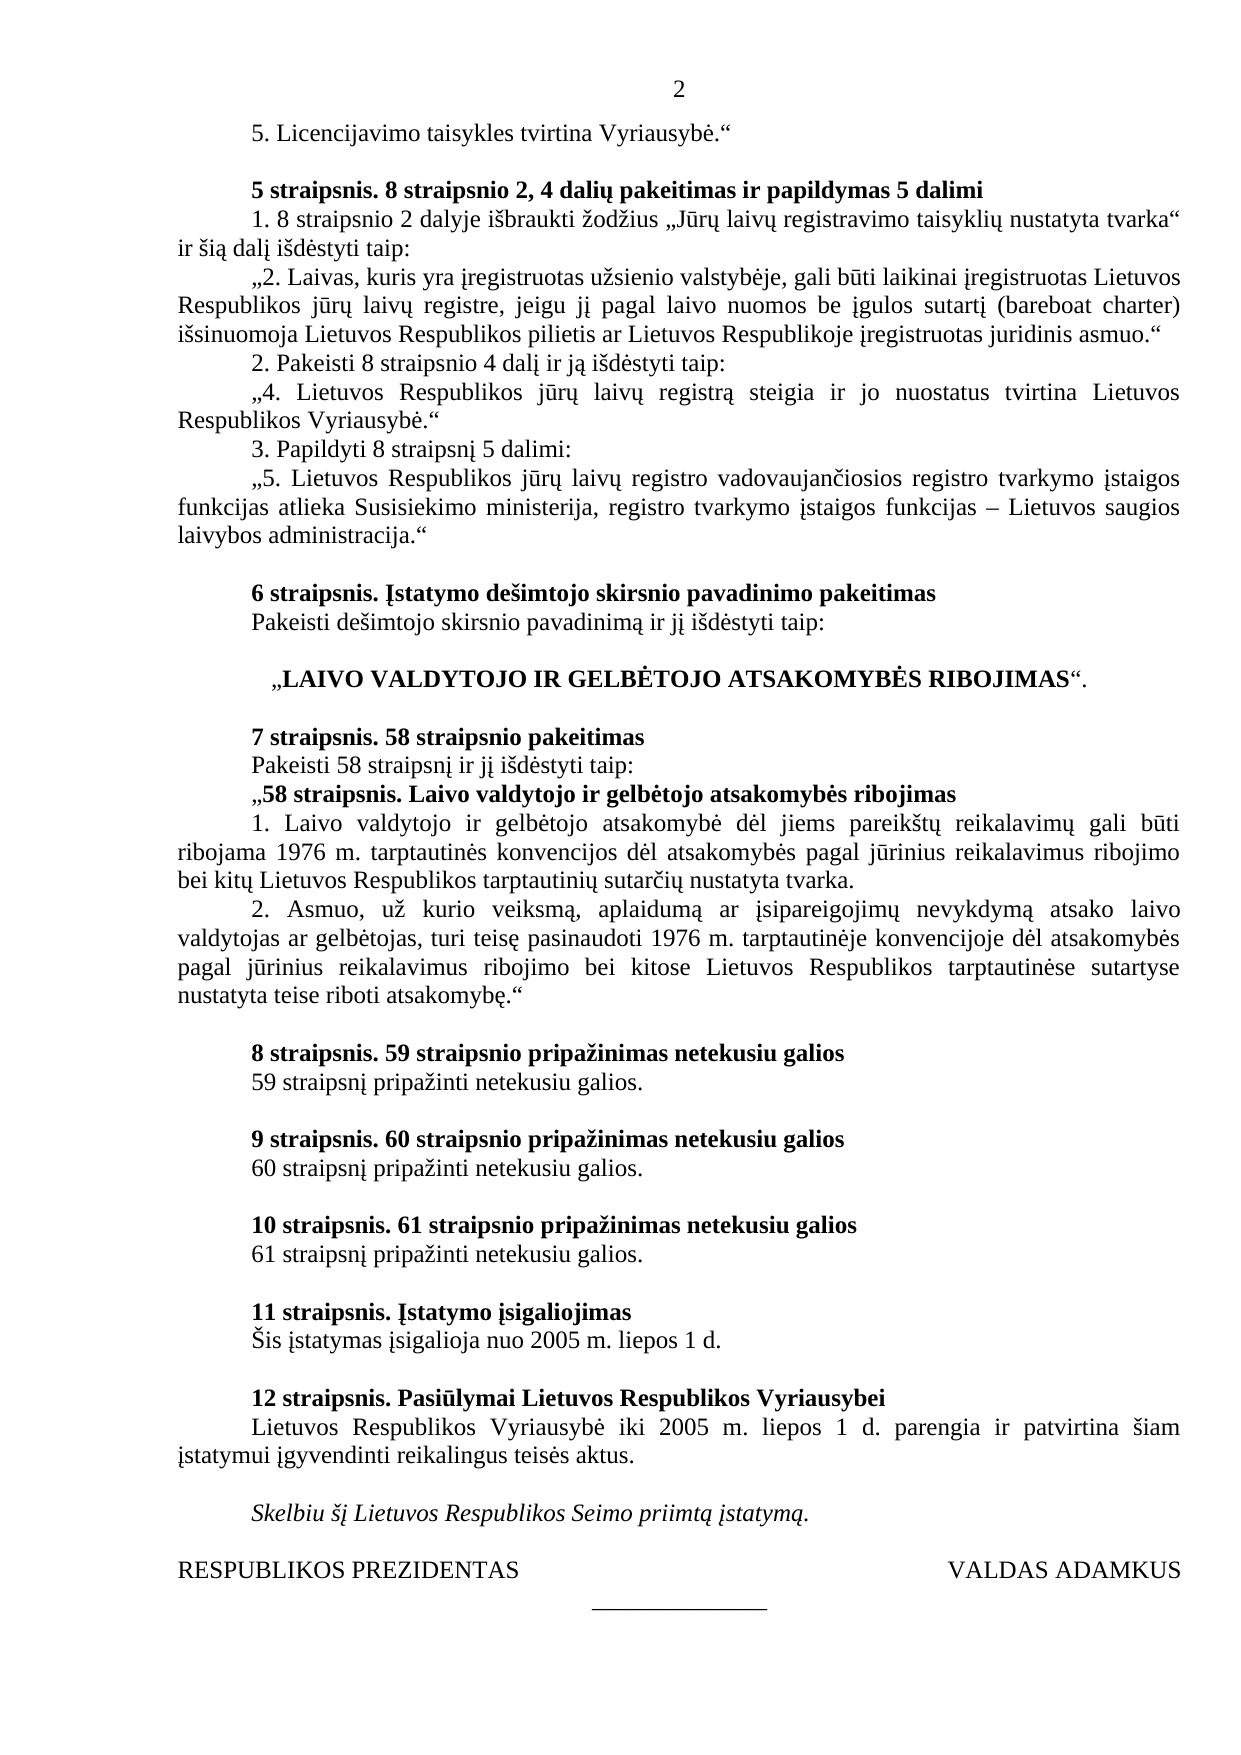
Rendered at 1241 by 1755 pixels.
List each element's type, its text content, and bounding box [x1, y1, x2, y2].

text 10 straipsnis. 61 straipsnio pripažinimas netekusiu galios [177, 1211, 1181, 1239]
text RESPUBLIKOS PREZIDENTAS VALDAS ADAMKUS [177, 1556, 1181, 1584]
text „58 straipsnis. Laivo valdytojo ir gelbėtojo atsakomybės ribojimas [177, 779, 1181, 808]
text 12 straipsnis. Pasiūlymai Lietuvos Respublikos Vyriausybei [177, 1383, 1181, 1412]
text 6 straipsnis. Įstatymo dešimtojo skirsnio pavadinimo pakeitimas [177, 578, 1181, 607]
text ______________ [177, 1584, 1181, 1613]
text „5. Lietuvos Respublikos jūrų laivų registro vadovaujančiosios registro tvarkymo įstaigos funkcijas atlieka Susisiekimo ministerija, registro tvarkymo įstaigos funkcijas – Lietuvos saugios laivybos administracija.“ [177, 463, 1181, 549]
text 59 straipsnį pripažinti netekusiu galios. [177, 1067, 1181, 1096]
text Pakeisti 58 straipsnį ir jį išdėstyti taip: [177, 751, 1181, 779]
text 5. Licencijavimo taisykles tvirtina Vyriausybė.“ [177, 118, 1181, 147]
text 2. Asmuo, už kurio veiksmą, aplaidumą ar įsipareigojimų nevykdymą atsako laivo valdytojas ar gelbėtojas, turi teisę pasinaudoti 1976 m. tarptautinėje konvencijoje dėl atsakomybės pagal jūrinius reikalavimus ribojimo bei kitose Lietuvos Respublikos tarptautinėse sutartyse nustatyta teise riboti atsakomybę.“ [177, 894, 1181, 1009]
text „LAIVO VALDYTOJO IR GELBĖTOJO ATSAKOMYBĖS RIBOJIMAS“. [177, 664, 1181, 693]
text 8 straipsnis. 59 straipsnio pripažinimas netekusiu galios [177, 1038, 1181, 1067]
text 2. Pakeisti 8 straipsnio 4 dalį ir ją išdėstyti taip: [177, 348, 1181, 377]
text 11 straipsnis. Įstatymo įsigaliojimas [177, 1297, 1181, 1326]
text 1. Laivo valdytojo ir gelbėtojo atsakomybė dėl jiems pareikštų reikalavimų gali būti ribojama 1976 m. tarptautinės konvencijos dėl atsakomybės pagal jūrinius reikalavimus ribojimo bei kitų Lietuvos Respublikos tarptautinių sutarčių nustatyta tvarka. [177, 808, 1181, 894]
text Pakeisti dešimtojo skirsnio pavadinimą ir jį išdėstyti taip: [177, 607, 1181, 636]
text „2. Laivas, kuris yra įregistruotas užsienio valstybėje, gali būti laikinai įregistruotas Lietuvos Respublikos jūrų laivų registre, jeigu jį pagal laivo nuomos be įgulos sutartį (bareboat charter) išsinuomoja Lietuvos Respublikos pilietis ar Lietuvos Respublikoje įregistruotas juridinis asmuo.“ [177, 262, 1181, 348]
text „4. Lietuvos Respublikos jūrų laivų registrą steigia ir jo nuostatus tvirtina Lietuvos Respublikos Vyriausybė.“ [177, 377, 1181, 434]
text Skelbiu šį Lietuvos Respublikos Seimo priimtą įstatymą. [177, 1498, 1181, 1527]
text 3. Papildyti 8 straipsnį 5 dalimi: [177, 434, 1181, 463]
text Lietuvos Respublikos Vyriausybė iki 2005 m. liepos 1 d. parengia ir patvirtina šiam įstatymui įgyvendinti reikalingus teisės aktus. [177, 1412, 1181, 1469]
text 7 straipsnis. 58 straipsnio pakeitimas [177, 722, 1181, 751]
text 9 straipsnis. 60 straipsnio pripažinimas netekusiu galios [177, 1124, 1181, 1153]
text Šis įstatymas įsigalioja nuo 2005 m. liepos 1 d. [177, 1326, 1181, 1354]
text 1. 8 straipsnio 2 dalyje išbraukti žodžius „Jūrų laivų registravimo taisyklių nustatyta tvarka“ ir šią dalį išdėstyti taip: [177, 204, 1181, 262]
text 61 straipsnį pripažinti netekusiu galios. [177, 1239, 1181, 1268]
text 5 straipsnis. 8 straipsnio 2, 4 dalių pakeitimas ir papildymas 5 dalimi [177, 176, 1181, 204]
text 60 straipsnį pripažinti netekusiu galios. [177, 1153, 1181, 1182]
